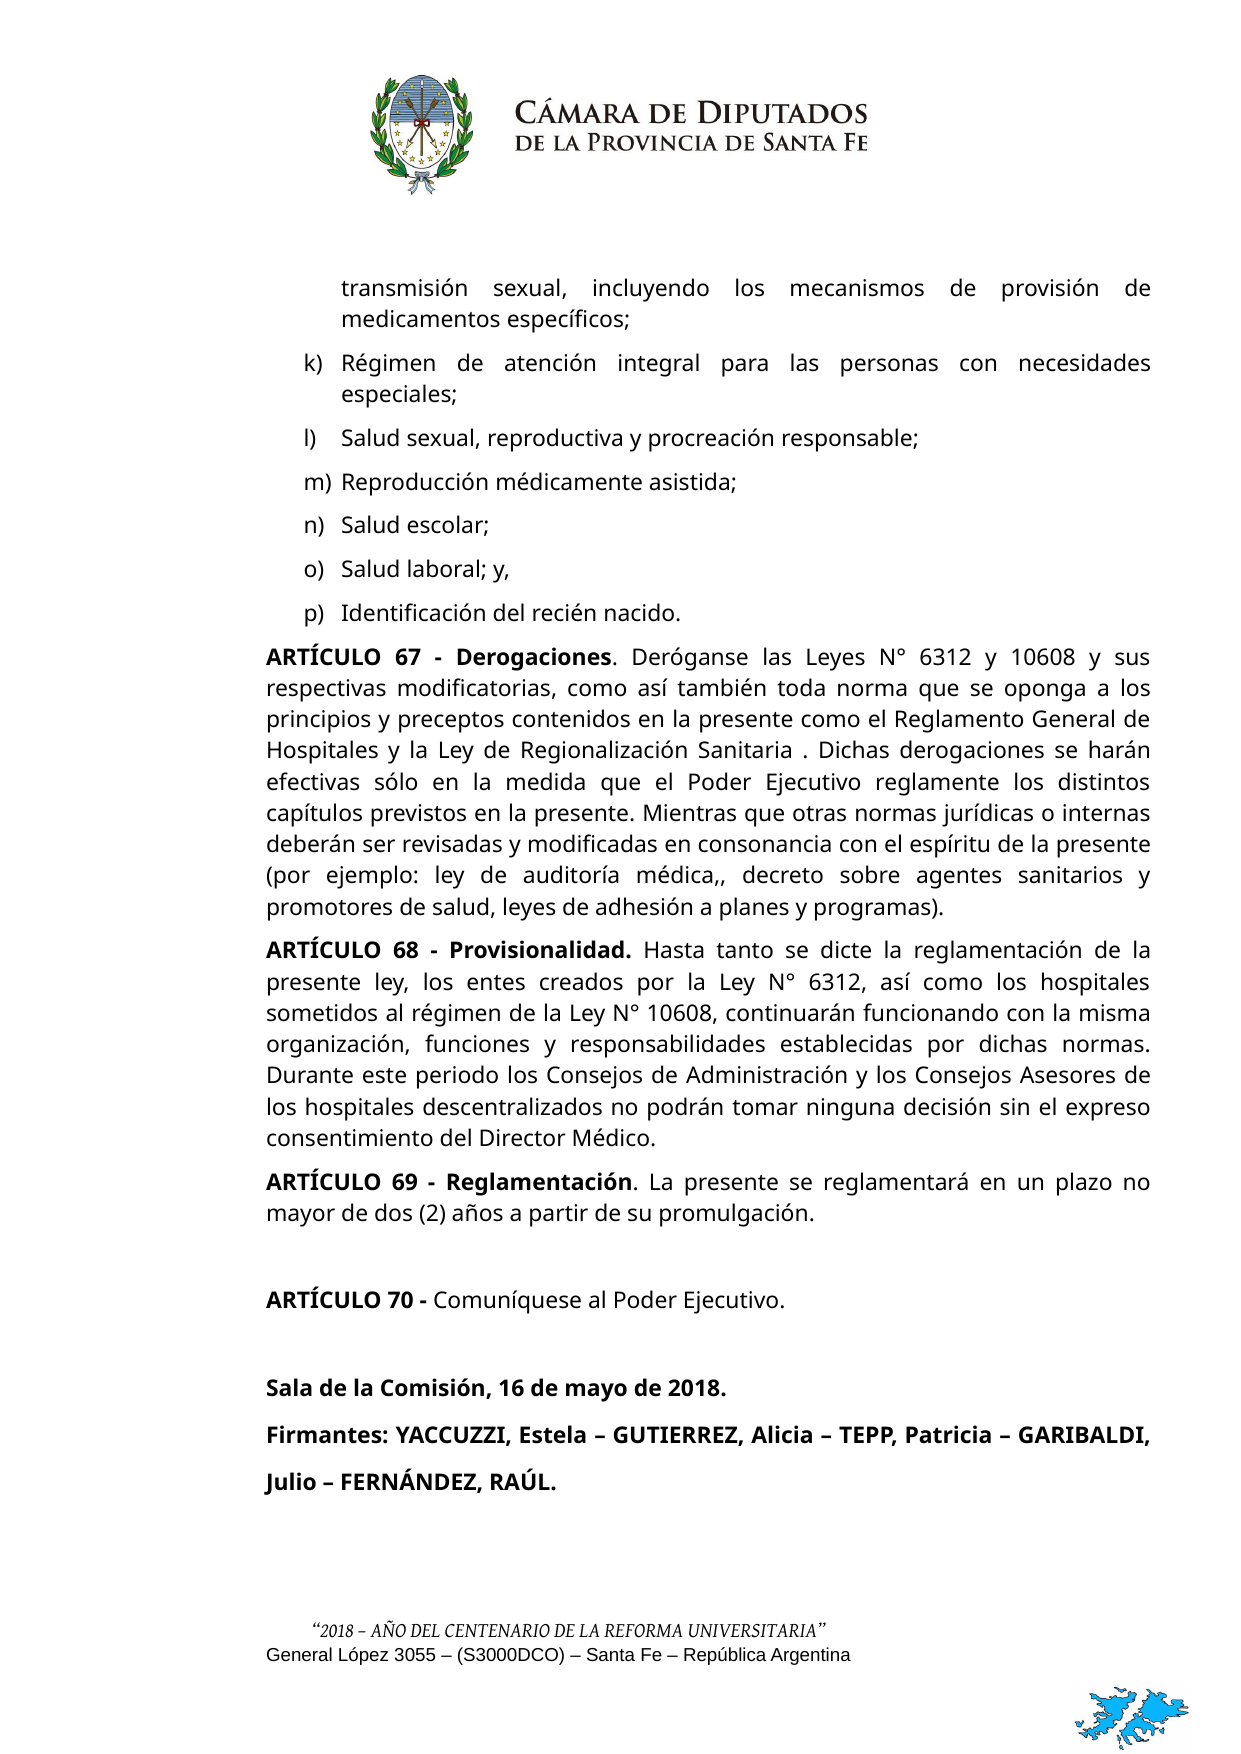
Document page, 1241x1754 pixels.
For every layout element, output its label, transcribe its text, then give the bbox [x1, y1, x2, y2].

text ARTÍCULO 67 - Derogaciones. Deróganse las Leyes N° 6312 y 10608 y sus respectivas modificatorias, como así también toda norma que se oponga a los principios y preceptos contenidos en la presente como el Reglamento General de Hospitales y la Ley de Regionalización Sanitaria . Dichas derogaciones se harán efectivas sólo en la medida que el Poder Ejecutivo reglamente los distintos capítulos previstos en la presente. Mientras que otras normas jurídicas o internas deberán ser revisadas y modificadas en consonancia con el espíritu de la presente (por ejemplo: ley de auditoría médica,, decreto sobre agentes sanitarios y promotores de salud, leyes de adhesión a planes y programas). [266, 640, 1152, 922]
text ARTÍCULO 68 - Provisionalidad. Hasta tanto se dicte la reglamentación de la presente ley, los entes creados por la Ley N° 6312, así como los hospitales sometidos al régimen de la Ley N° 10608, continuarán funcionando con la misma organización, funciones y responsabilidades establecidas por dichas normas. Durante este periodo los Consejos de Administración y los Consejos Asesores de los hospitales descentralizados no podrán tomar ninguna decisión sin el expreso consentimiento del Director Médico. [266, 934, 1152, 1153]
text ARTÍCULO 70 - Comuníquese al Poder Ejecutivo. [266, 1284, 1152, 1315]
text Sala de la Comisión, 16 de mayo de 2018. [266, 1372, 1152, 1403]
list Identificación del recién nacido. [303, 597, 1152, 628]
text Firmantes: YACCUZZI, Estela – GUTIERREZ, Alicia – TEPP, Patricia – GARIBALDI, Julio – FERNÁNDEZ, RAÚL. [266, 1418, 1152, 1497]
picture [370, 75, 868, 199]
list Salud sexual, reproductiva y procreación responsable; [303, 422, 1152, 453]
list transmisión sexual, incluyendo los mecanismos de provisión de medicamentos específicos; [303, 272, 1152, 334]
picture [1068, 1681, 1192, 1754]
list Salud escolar; [303, 509, 1152, 540]
list Régimen de atención integral para las personas con necesidades especiales; [303, 347, 1152, 409]
text ARTÍCULO 69 - Reglamentación. La presente se reglamentará en un plazo no mayor de dos (2) años a partir de su promulgación. [266, 1165, 1152, 1228]
list Salud laboral; y, [303, 553, 1152, 584]
list Reproducción médicamente asistida; [303, 465, 1152, 497]
